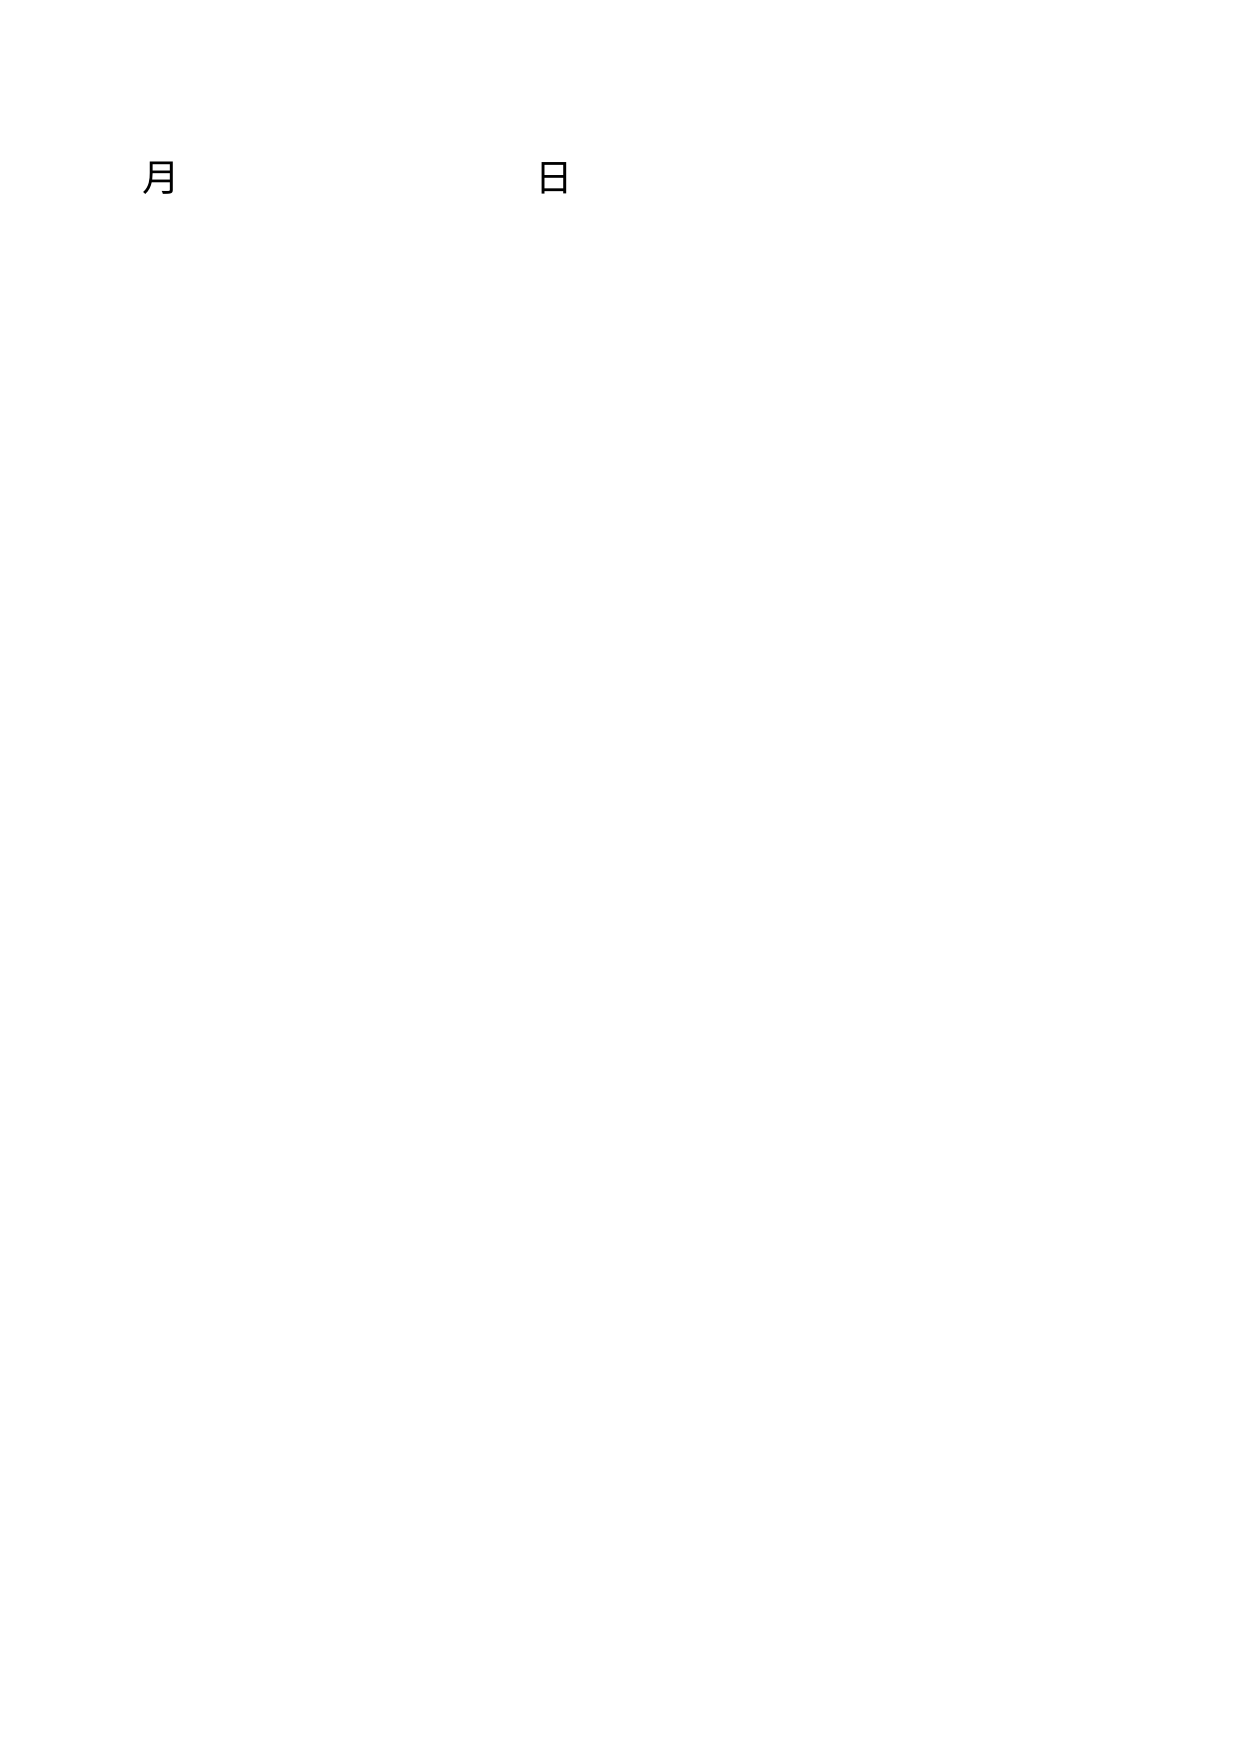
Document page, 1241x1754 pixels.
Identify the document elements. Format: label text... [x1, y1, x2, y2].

text 月 日 [142, 148, 1104, 202]
